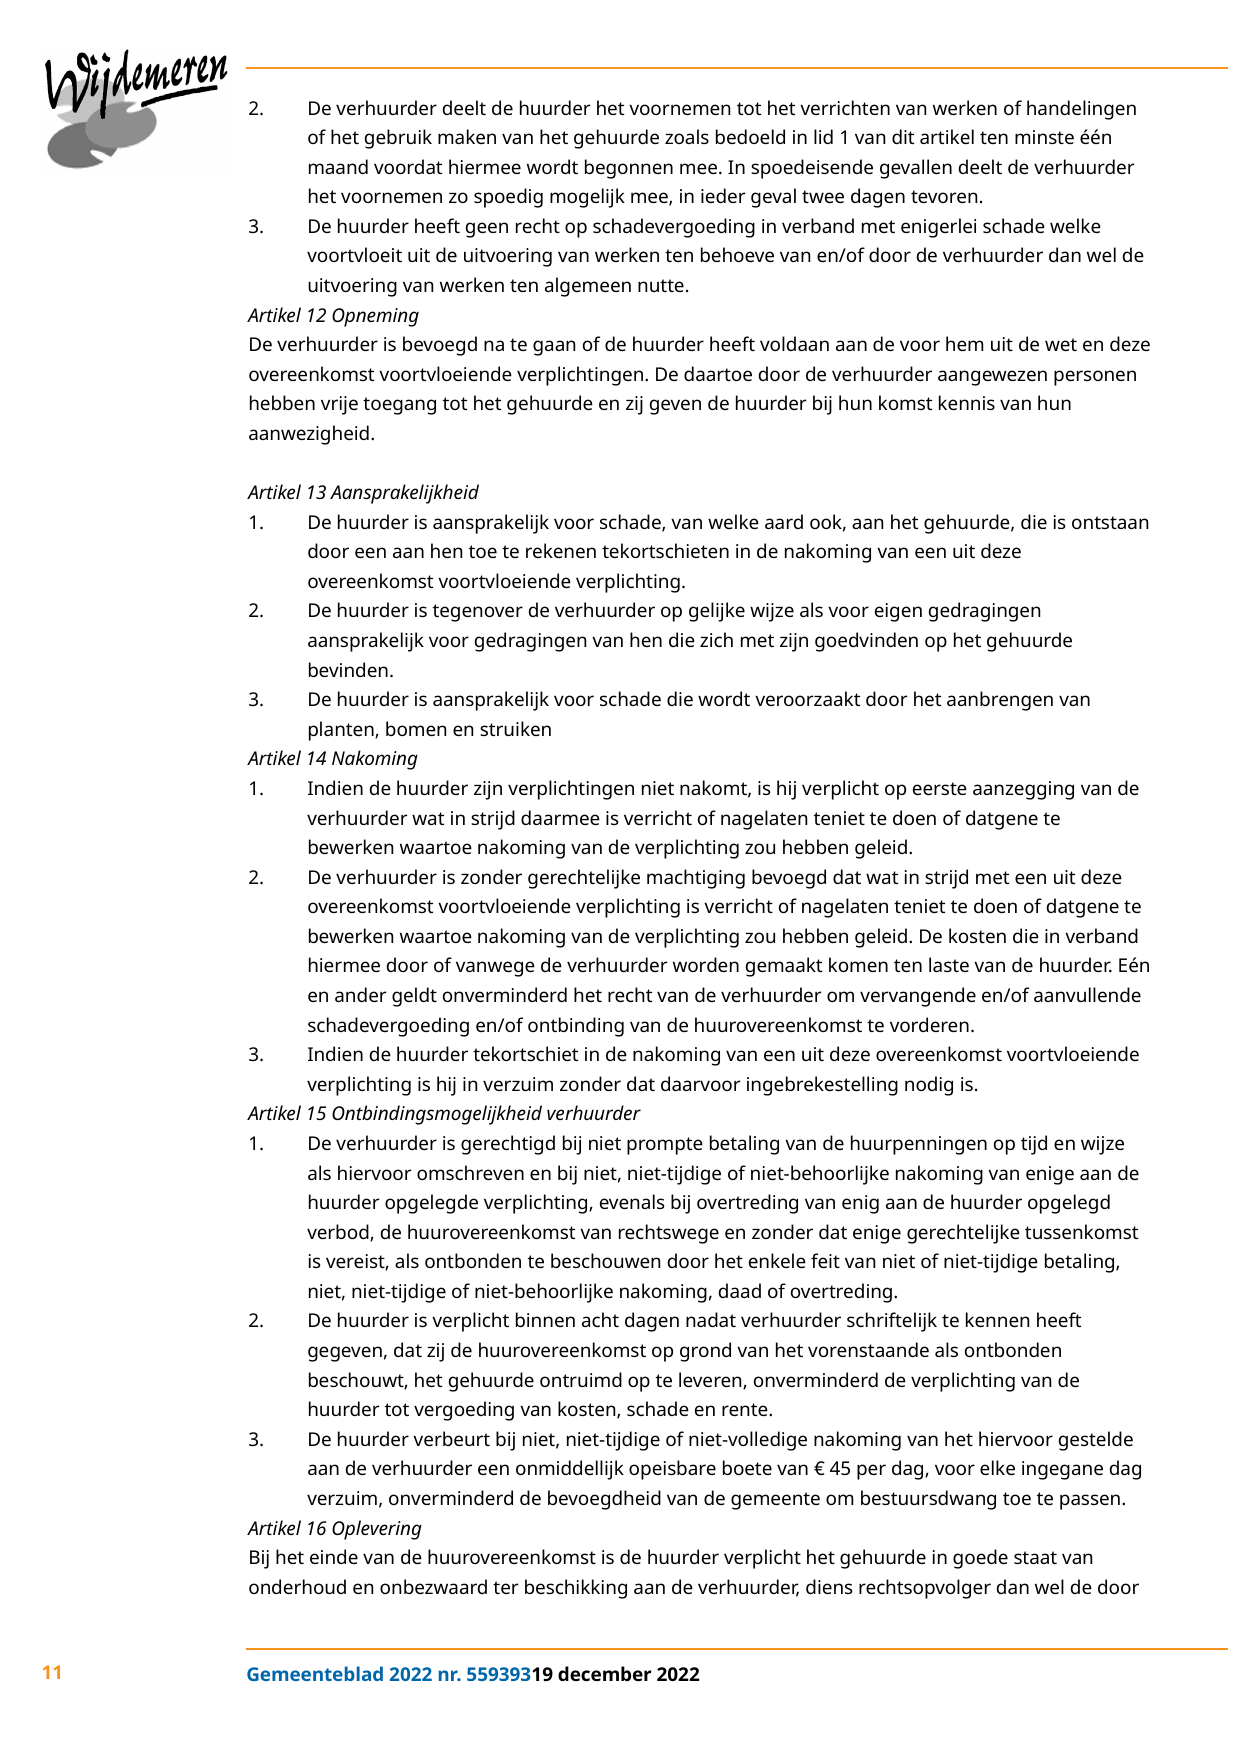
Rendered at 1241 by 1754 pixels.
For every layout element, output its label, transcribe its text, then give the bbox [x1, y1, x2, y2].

list Indien de huurder tekortschiet in de nakoming van een uit deze overeenkomst voortvloeiende verplichting is hij in verzuim zonder dat daarvoor ingebrekestelling nodig is. [248, 1041, 1152, 1097]
text Artikel 13 Aansprakelijkheid [248, 479, 1152, 505]
picture [41, 47, 231, 172]
list De huurder is verplicht binnen acht dagen nadat verhuurder schriftelijk te kennen heeft gegeven, dat zij de huurovereenkomst op grond van het vorenstaande als ontbonden beschouwt, het gehuurde ontruimd op te leveren, onverminderd de verplichting van de huurder tot vergoeding van kosten, schade en rente. [248, 1308, 1152, 1422]
text De verhuurder is bevoegd na te gaan of de huurder heeft voldaan aan de voor hem uit de wet en deze overeenkomst voortvloeiende verplichtingen. De daartoe door de verhuurder aangewezen personen hebben vrije toegang tot het gehuurde en zij geven de huurder bij hun komst kennis van hun aanwezigheid. [248, 331, 1152, 446]
list Indien de huurder zijn verplichtingen niet nakomt, is hij verplicht op eerste aanzegging van de verhuurder wat in strijd daarmee is verricht of nagelaten teniet te doen of datgene te bewerken waartoe nakoming van de verplichting zou hebben geleid. [248, 775, 1152, 860]
list De huurder is aansprakelijk voor schade die wordt veroorzaakt door het aanbrengen van planten, bomen en struiken [248, 686, 1152, 742]
list De verhuurder is gerechtigd bij niet prompte betaling van de huurpenningen op tijd en wijze als hiervoor omschreven en bij niet, niet-tijdige of niet-behoorlijke nakoming van enige aan de huurder opgelegde verplichting, evenals bij overtreding van enig aan de huurder opgelegd verbod, de huurovereenkomst van rechtswege en zonder dat enige gerechtelijke tussenkomst is vereist, als ontbonden te beschouwen door het enkele feit van niet of niet-tijdige betaling, niet, niet-tijdige of niet-behoorlijke nakoming, daad of overtreding. [248, 1130, 1152, 1304]
text Artikel 16 Oplevering [248, 1515, 1152, 1541]
list De huurder heeft geen recht op schadevergoeding in verband met enigerlei schade welke voortvloeit uit de uitvoering van werken ten behoeve van en/of door de verhuurder dan wel de uitvoering van werken ten algemeen nutte. [248, 213, 1152, 298]
list De huurder verbeurt bij niet, niet-tijdige of niet-volledige nakoming van het hiervoor gestelde aan de verhuurder een onmiddellijk opeisbare boete van € 45 per dag, voor elke ingegane dag verzuim, onverminderd de bevoegdheid van de gemeente om bestuursdwang toe te passen. [248, 1426, 1152, 1511]
text Bij het einde van de huurovereenkomst is de huurder verplicht het gehuurde in goede staat van onderhoud en onbezwaard ter beschikking aan de verhuurder, diens rechtsopvolger dan wel de door [248, 1544, 1152, 1600]
text Artikel 15 Ontbindingsmogelijkheid verhuurder [248, 1101, 1152, 1126]
list De verhuurder is zonder gerechtelijke machtiging bevoegd dat wat in strijd met een uit deze overeenkomst voortvloeiende verplichting is verricht of nagelaten teniet te doen of datgene te bewerken waartoe nakoming van de verplichting zou hebben geleid. De kosten die in verband hiermee door of vanwege de verhuurder worden gemaakt komen ten laste van de huurder. Eén en ander geldt onverminderd het recht van de verhuurder om vervangende en/of aanvullende schadevergoeding en/of ontbinding van de huurovereenkomst te vorderen. [248, 864, 1152, 1038]
text Artikel 12 Opneming [248, 302, 1152, 328]
list De huurder is tegenover de verhuurder op gelijke wijze als voor eigen gedragingen aansprakelijk voor gedragingen van hen die zich met zijn goedvinden op het gehuurde bevinden. [248, 598, 1152, 683]
list De huurder is aansprakelijk voor schade, van welke aard ook, aan het gehuurde, die is ontstaan door een aan hen toe te rekenen tekortschieten in de nakoming van een uit deze overeenkomst voortvloeiende verplichting. [248, 509, 1152, 594]
list De verhuurder deelt de huurder het voornemen tot het verrichten van werken of handelingen of het gebruik maken van het gehuurde zoals bedoeld in lid 1 van dit artikel ten minste één maand voordat hiermee wordt begonnen mee. In spoedeisende gevallen deelt de verhuurder het voornemen zo spoedig mogelijk mee, in ieder geval twee dagen tevoren. [248, 95, 1152, 209]
text Artikel 14 Nakoming [248, 746, 1152, 771]
